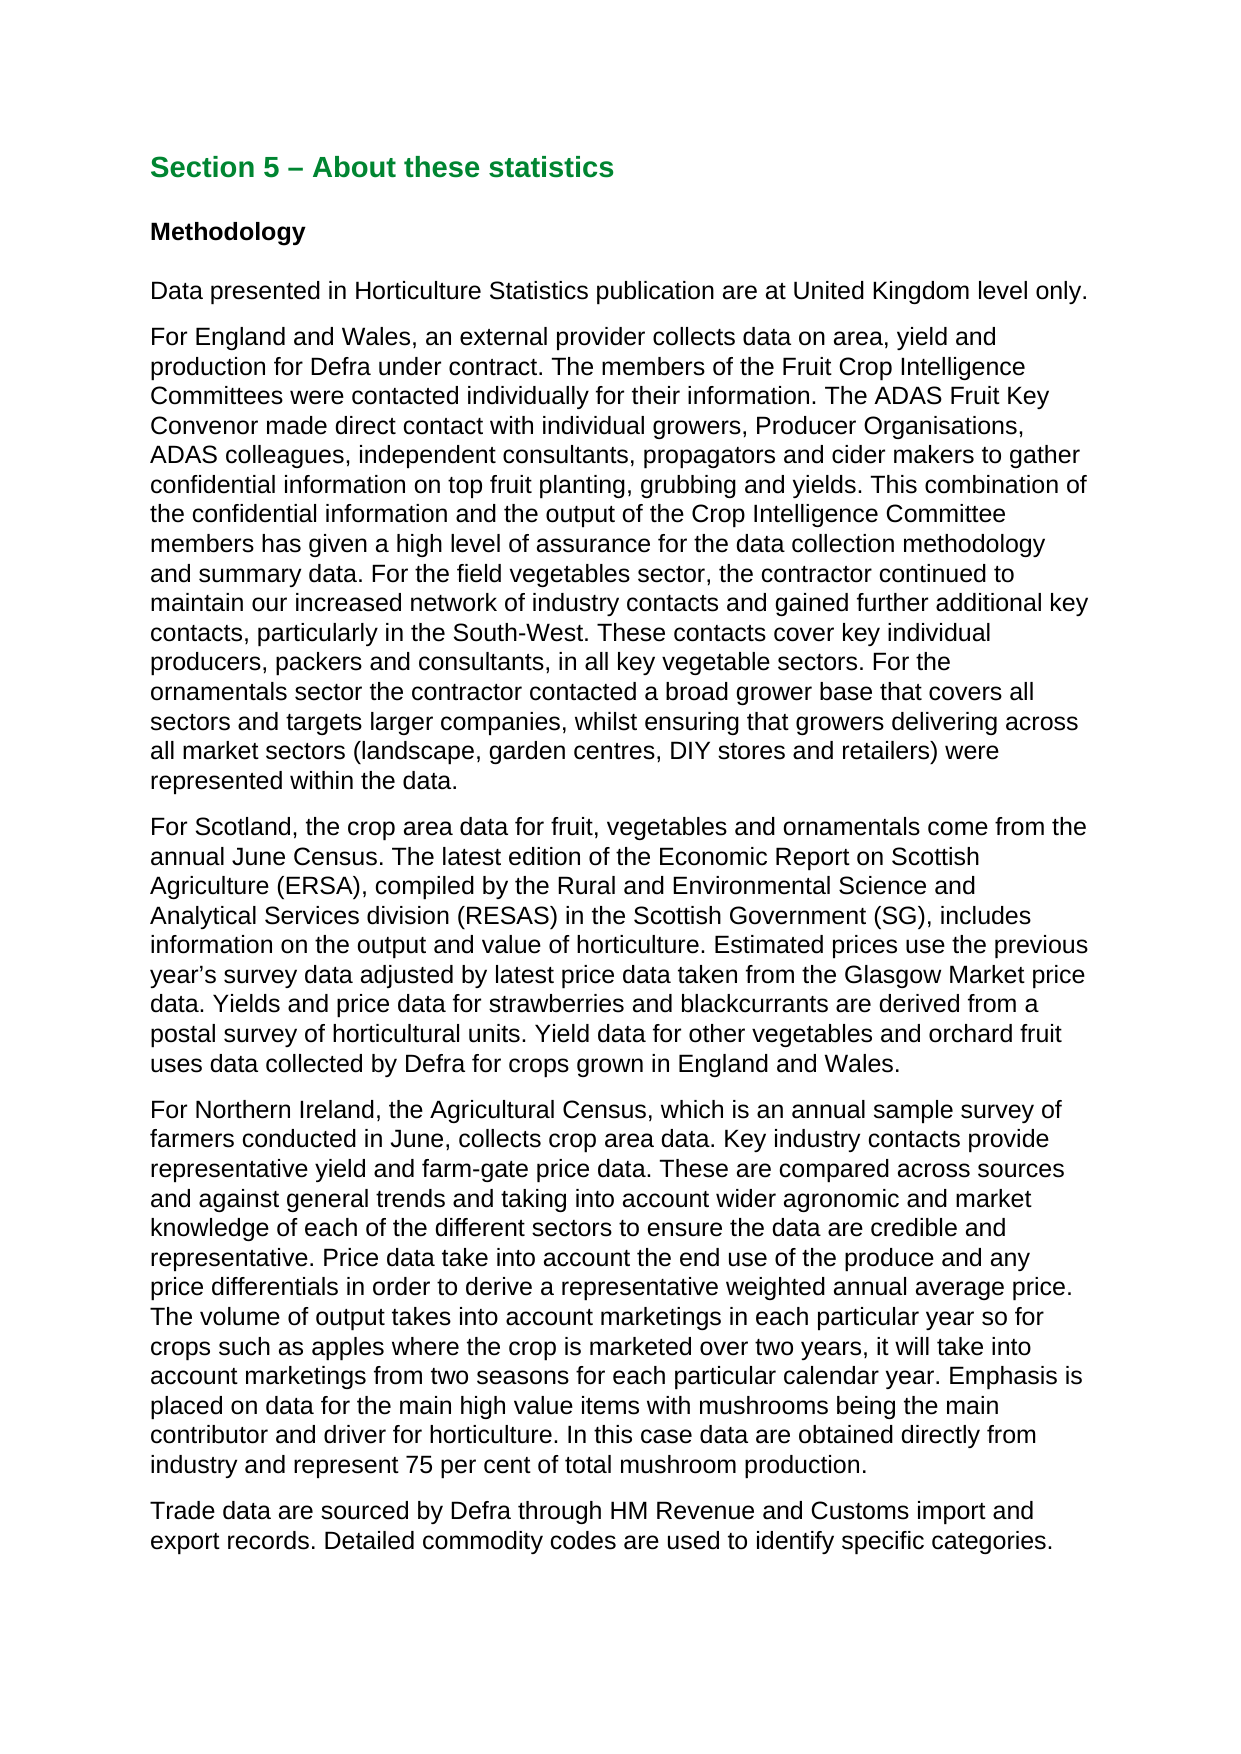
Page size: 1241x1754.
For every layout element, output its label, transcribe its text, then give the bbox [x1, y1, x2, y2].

text For England and Wales, an external provider collects data on area, yield and production for Defra under contract. The members of the Fruit Crop Intelligence Committees were contacted individually for their information. The ADAS Fruit Key Convenor made direct contact with individual growers, Producer Organisations, ADAS colleagues, independent consultants, propagators and cider makers to gather confidential information on top fruit planting, grubbing and yields. This combination of the confidential information and the output of the Crop Intelligence Committee members has given a high level of assurance for the data collection methodology and summary data. For the field vegetables sector, the contractor continued to maintain our increased network of industry contacts and gained further additional key contacts, particularly in the South-West. These contacts cover key individual producers, packers and consultants, in all key vegetable sectors. For the ornamentals sector the contractor contacted a broad grower base that covers all sectors and targets larger companies, whilst ensuring that growers delivering across all market sectors (landscape, garden centres, DIY stores and retailers) were represented within the data. [150, 322, 1090, 794]
text For Scotland, the crop area data for fruit, vegetables and ornamentals come from the annual June Census. The latest edition of the Economic Report on Scottish Agriculture (ERSA), compiled by the Rural and Environmental Science and Analytical Services division (RESAS) in the Scottish Government (SG), includes information on the output and value of horticulture. Estimated prices use the previous year’s survey data adjusted by latest price data taken from the Glasgow Market price data. Yields and price data for strawberries and blackcurrants are derived from a postal survey of horticultural units. Yield data for other vegetables and orchard fruit uses data collected by Defra for crops grown in England and Wales. [150, 812, 1090, 1077]
text Trade data are sourced by Defra through HM Revenue and Customs import and export records. Detailed commodity codes are used to identify specific categories. [150, 1496, 1090, 1554]
text For Northern Ireland, the Agricultural Census, which is an annual sample survey of farmers conducted in June, collects crop area data. Key industry contacts provide representative yield and farm-gate price data. These are compared across sources and against general trends and taking into account wider agronomic and market knowledge of each of the different sectors to ensure the data are credible and representative. Price data take into account the end use of the produce and any price differentials in order to derive a representative weighted annual average price. The volume of output takes into account marketings in each particular year so for crops such as apples where the crop is marketed over two years, it will take into account marketings from two seasons for each particular calendar year. Emphasis is placed on data for the main high value items with mushrooms being the main contributor and driver for horticulture. In this case data are obtained directly from industry and represent 75 per cent of total mushroom production. [150, 1095, 1090, 1479]
subtitle Section 5 – About these statistics [150, 150, 1090, 183]
text Data presented in Horticulture Statistics publication are at United Kingdom level only. [150, 276, 1090, 304]
subtitle Methodology [150, 217, 1090, 246]
